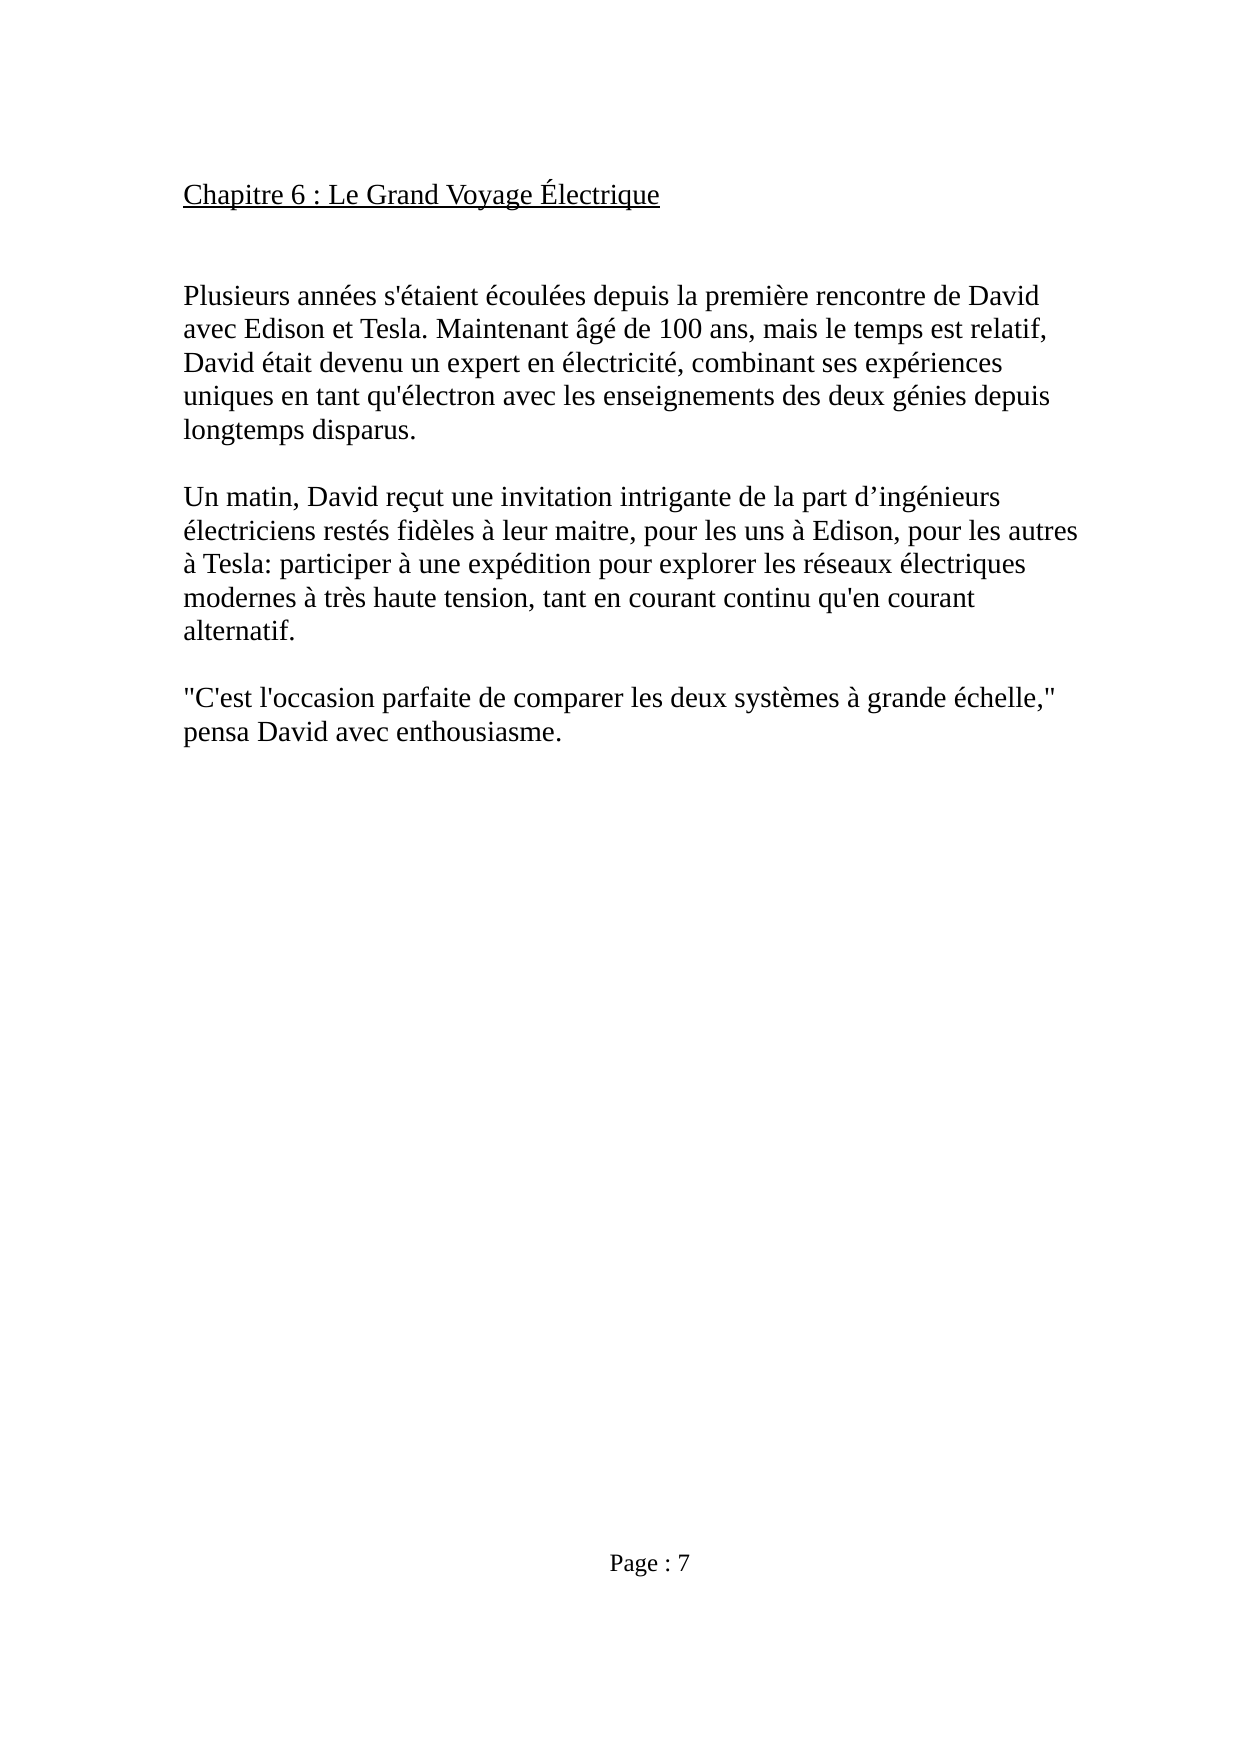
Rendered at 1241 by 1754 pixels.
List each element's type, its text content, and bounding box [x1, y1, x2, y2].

text Un matin, David reçut une invitation intrigante de la part d’ingénieurs électriciens restés fidèles à leur maitre, pour les uns à Edison, pour les autres à Tesla: participer à une expédition pour explorer les réseaux électriques modernes à très haute tension, tant en courant continu qu'en courant alternatif. [183, 479, 1087, 647]
text "C'est l'occasion parfaite de comparer les deux systèmes à grande échelle," pensa David avec enthousiasme. [183, 680, 1087, 747]
text Plusieurs années s'étaient écoulées depuis la première rencontre de David avec Edison et Tesla. Maintenant âgé de 100 ans, mais le temps est relatif, David était devenu un expert en électricité, combinant ses expériences uniques en tant qu'électron avec les enseignements des deux génies depuis longtemps disparus. [183, 278, 1087, 446]
text Chapitre 6 : Le Grand Voyage Électrique [183, 177, 1087, 211]
